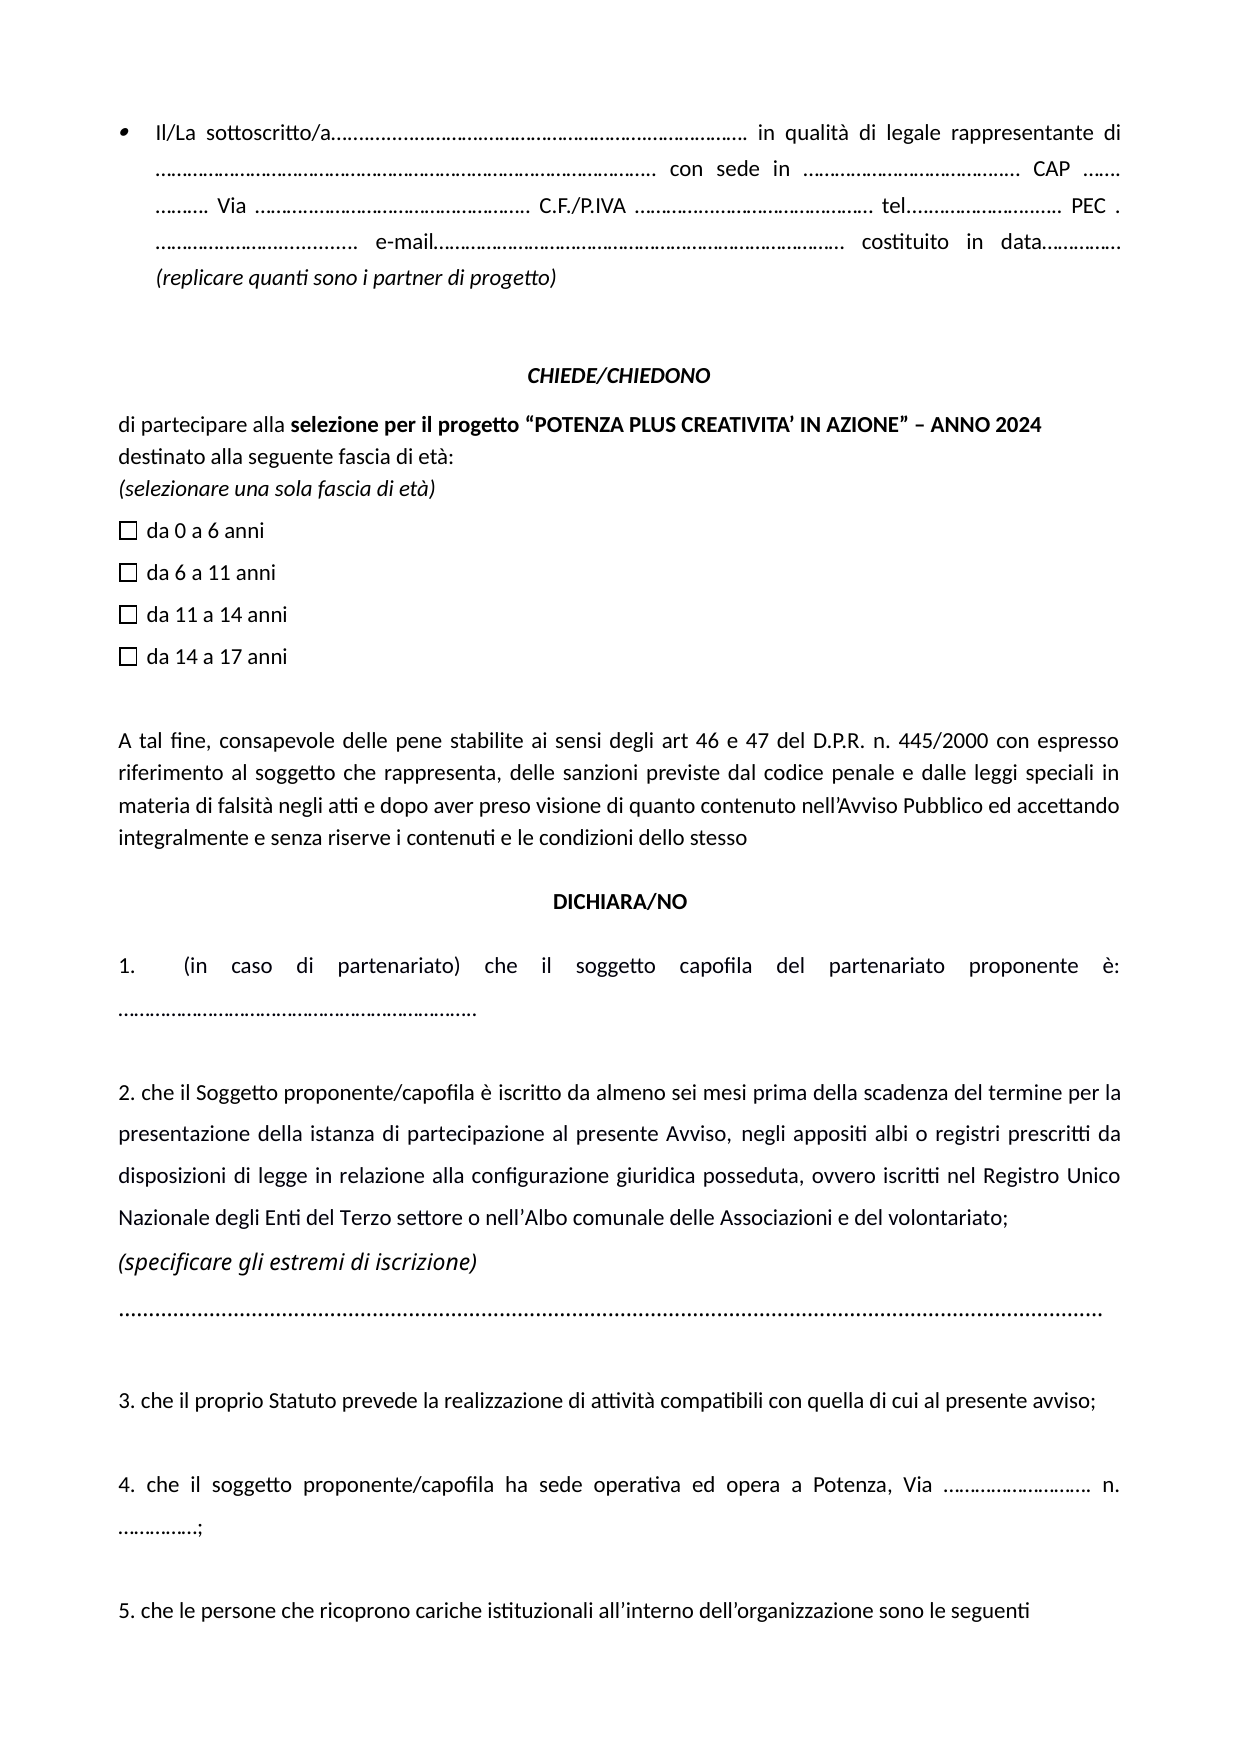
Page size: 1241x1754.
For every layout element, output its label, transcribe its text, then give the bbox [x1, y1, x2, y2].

text …………………………………………………………………………………………………………………….………………………… [118, 1292, 1122, 1324]
text (selezionare una sola fascia di età) [118, 474, 1122, 502]
text da 11 a 14 anni [118, 600, 1122, 628]
text destinato alla seguente fascia di età: [118, 442, 1122, 470]
text A tal fine, consapevole delle pene stabilite ai sensi degli art 46 e 47 del D.P.R. n. 445/2000 con espresso riferimento al soggetto che rappresenta, delle sanzioni previste dal codice penale e dalle leggi speciali in materia di falsità negli atti e dopo aver preso visione di quanto contenuto nell’Avviso Pubblico ed accettando integralmente e senza riserve i contenuti e le condizioni dello stesso [118, 726, 1122, 851]
text DICHIARA/NO [118, 887, 1122, 915]
text (specificare gli estremi di iscrizione) [118, 1246, 1122, 1277]
list Il/La sottoscritto/a…....….....………….………………………….………………. in qualità di legale rappresentante di ………………………………………………………………………………….. con sede in ………………………………..… CAP …….………. Via ………..………………………………….. C.F./P.IVA …………...………………………… tel....………………..….. PEC .…………..……….............. e-mail…………………………………………………………………… costituito in data……………(replicare quanti sono i partner di progetto) [118, 118, 1122, 292]
text CHIEDE/CHIEDONO [118, 361, 1122, 389]
text 5. che le persone che ricoprono cariche istituzionali all’interno dell’organizzazione sono le seguenti [118, 1596, 1122, 1624]
text 2. che il Soggetto proponente/capofila è iscritto da almeno sei mesi prima della scadenza del termine per la presentazione della istanza di partecipazione al presente Avviso, negli appositi albi o registri prescritti da disposizioni di legge in relazione alla configurazione giuridica posseduta, ovvero iscritti nel Registro Unico Nazionale degli Enti del Terzo settore o nell’Albo comunale delle Associazioni e del volontariato; [118, 1078, 1122, 1232]
text 1. (in caso di partenariato) che il soggetto capofila del partenariato proponente è:………………………………………………………….. [118, 952, 1122, 1022]
text di partecipare alla selezione per il progetto “POTENZA PLUS CREATIVITA’ IN AZIONE” – ANNO 2024 [118, 410, 1122, 438]
text da 6 a 11 anni [118, 558, 1122, 586]
text da 0 a 6 anni [118, 516, 1122, 544]
text da 14 a 17 anni [118, 642, 1122, 670]
text 4. che il soggetto proponente/capofila ha sede operativa ed opera a Potenza, Via ………………………. n. ……………; [118, 1470, 1122, 1540]
text 3. che il proprio Statuto prevede la realizzazione di attività compatibili con quella di cui al presente avviso; [118, 1386, 1122, 1414]
